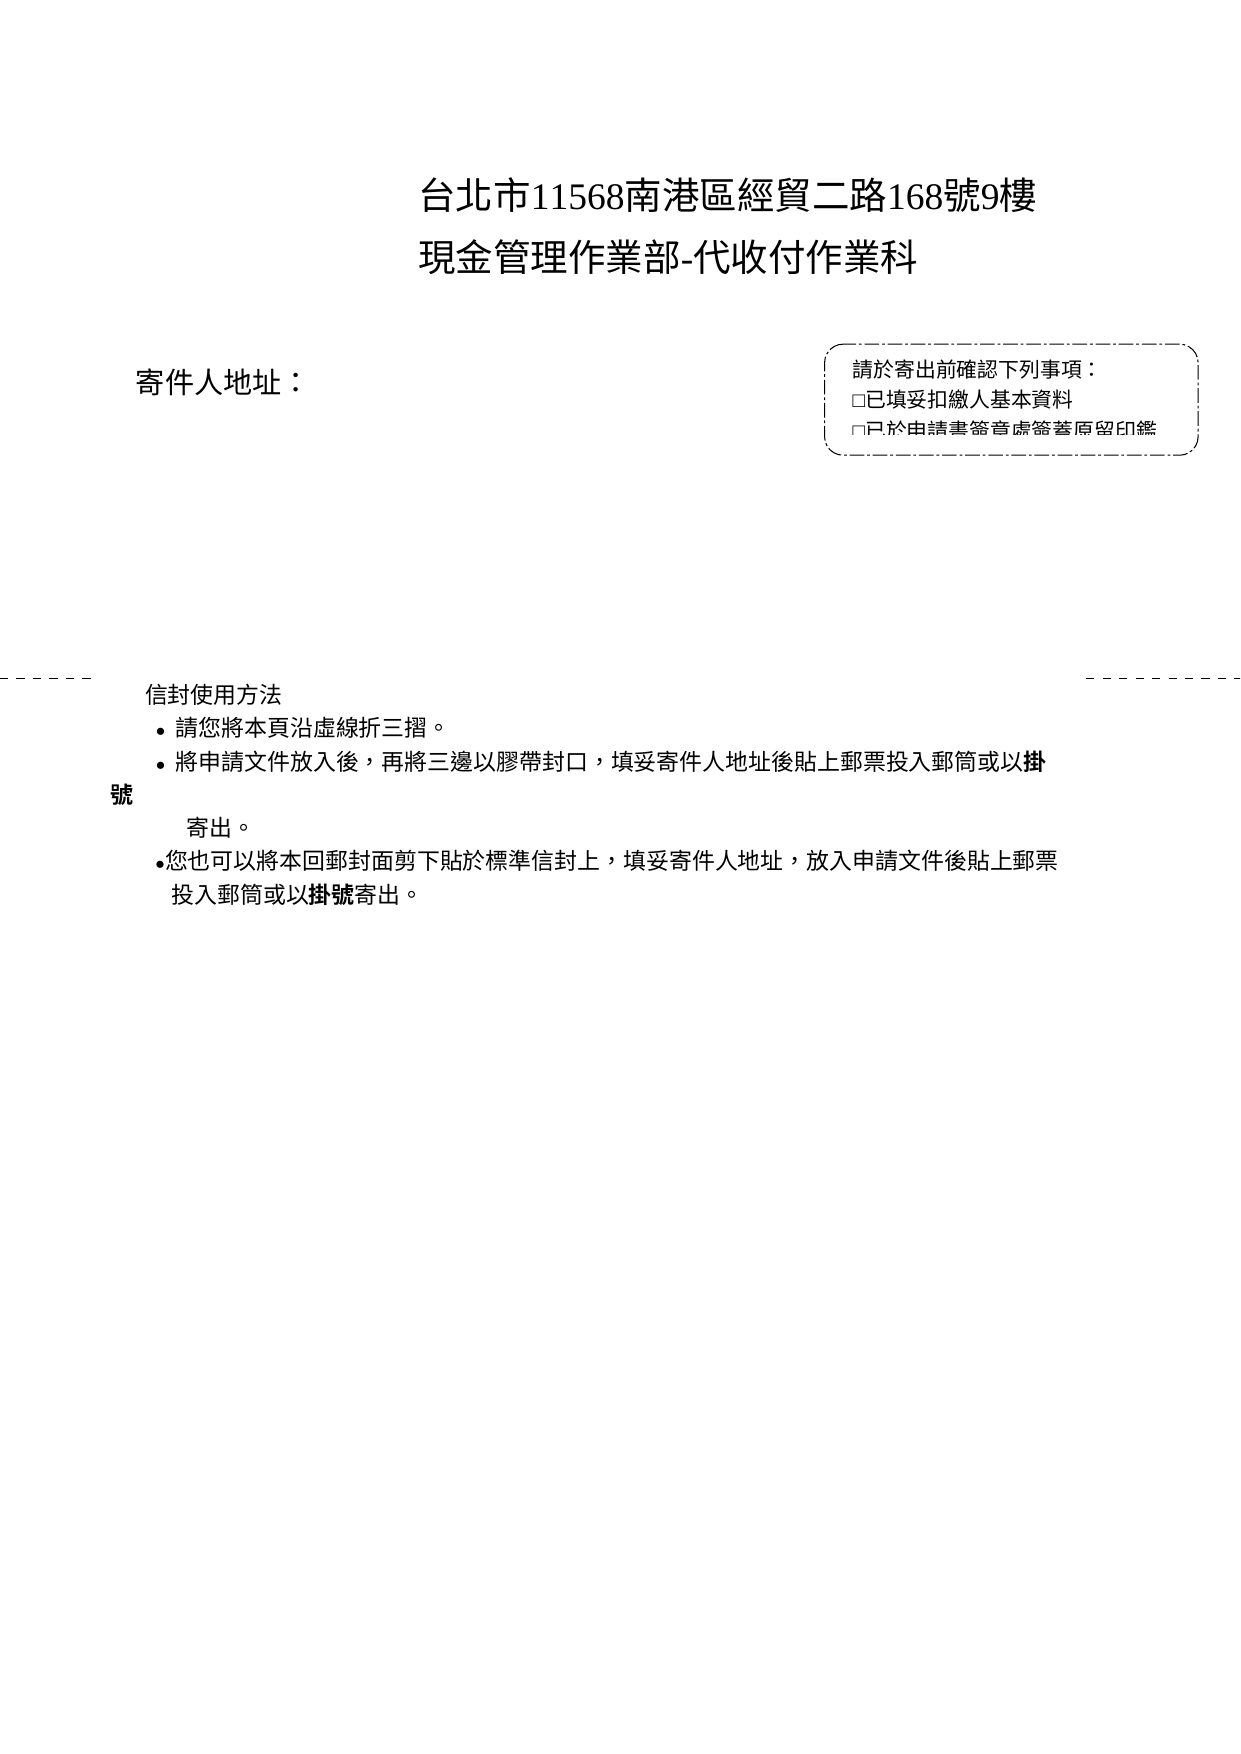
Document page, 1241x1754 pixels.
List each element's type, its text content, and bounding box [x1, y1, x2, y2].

text 寄件人地址： [837, 346, 1187, 442]
text 信封使用方法 [110, 677, 1068, 710]
text 投入郵筒或以掛號寄出。 [110, 876, 1068, 910]
text 寄出。 [110, 810, 1068, 843]
text ● 將申請文件放入後，再將三邊以膠帶封口，填妥寄件人地址後貼上郵票投入郵筒或以掛號 [110, 743, 1068, 810]
text 台北市11568南港區經貿二路168號9樓 [118, 151, 1122, 214]
text 請於寄出前確認下列事項： [852, 353, 1172, 383]
text 現金管理作業部-代收付作業科 [118, 214, 1122, 276]
text □已填妥扣繳人基本資料 [852, 383, 1172, 414]
text ●您也可以將本回郵封面剪下貼於標準信封上，填妥寄件人地址，放入申請文件後貼上郵票 [110, 843, 1068, 876]
text □已於申請書簽章處簽蓋原留印鑑 [852, 414, 1172, 434]
text ● 請您將本頁沿虛線折三摺。 [110, 710, 1068, 743]
text 寄件人地址： [118, 339, 1122, 401]
